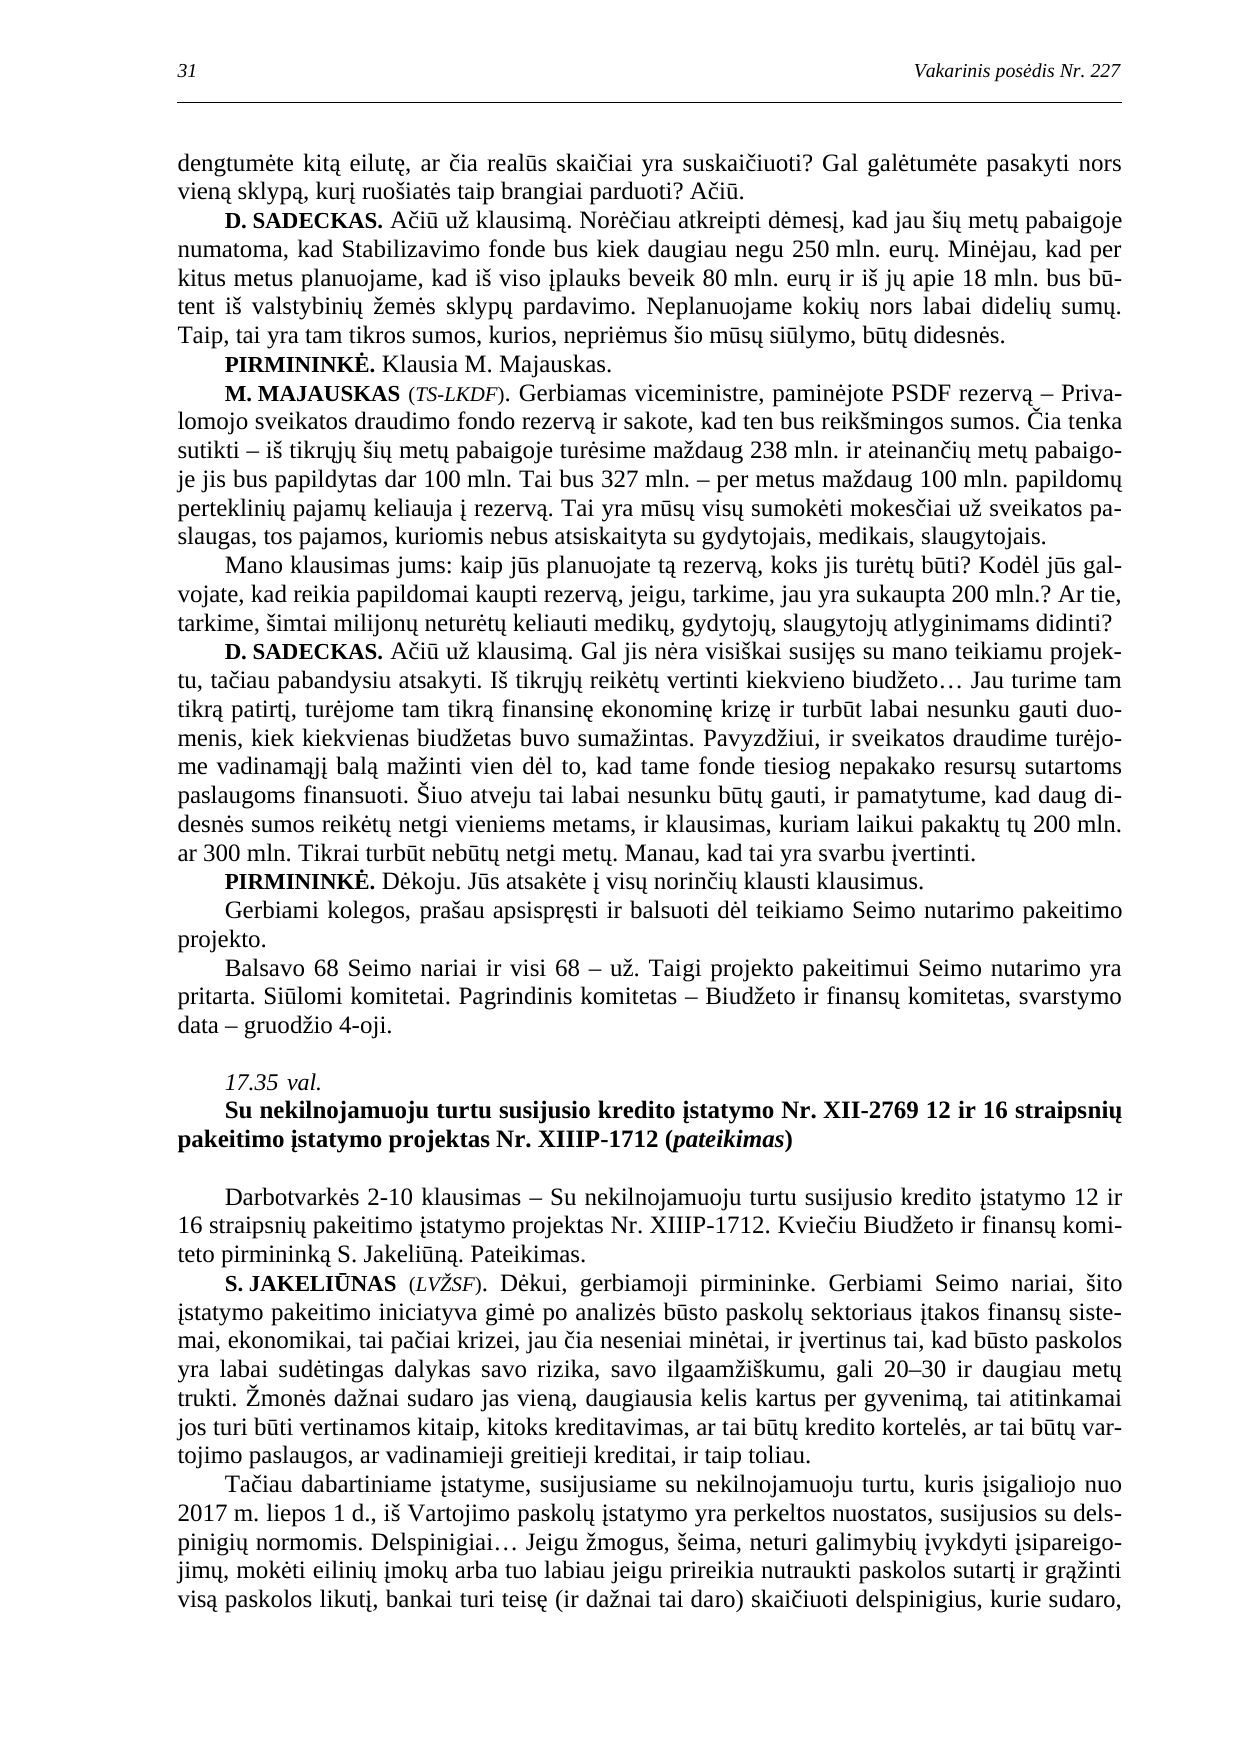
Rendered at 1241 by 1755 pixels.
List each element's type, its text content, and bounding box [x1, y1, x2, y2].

text Ma­no klau­si­mas jums: kaip jūs pla­nuo­ja­te tą re­zer­vą, koks jis tu­rė­tų bū­ti? Ko­dėl jūs gal­vo­ja­te, kad rei­kia pa­pil­do­mai kaup­ti re­zer­vą, jei­gu, tar­ki­me, jau yra su­kaup­ta 200 mln.? Ar tie, tar­ki­me, šim­tai mi­li­jo­nų ne­tu­rė­tų ke­liau­ti me­di­kų, gy­dy­to­jų, slau­gy­to­jų at­ly­gi­ni­mams di­din­ti? [177, 550, 1122, 636]
text PIRMININKĖ. Dė­ko­ju. Jūs at­sa­kė­te į vi­sų no­rin­čių klaus­ti klau­si­mus. [177, 866, 1122, 895]
text D. SADECKAS. Ačiū už klau­si­mą. No­rė­čiau at­kreip­ti dė­me­sį, kad jau šių me­tų pa­bai­go­je nu­ma­to­ma, kad Sta­bi­li­za­vi­mo fon­de bus kiek dau­giau ne­gu 250 mln. eu­rų. Mi­nė­jau, kad per ki­tus me­tus pla­nuo­ja­me, kad iš vi­so įplauks be­veik 80 mln. eu­rų ir iš jų apie 18 mln. bus bū­tent iš vals­ty­bi­nių že­mės skly­pų par­da­vi­mo. Ne­pla­nuo­ja­me ko­kių nors la­bai di­de­lių su­mų. Taip, tai yra tam tik­ros su­mos, ku­rios, ne­pri­ėmus šio mū­sų siū­ly­mo, bū­tų di­des­nės. [177, 205, 1122, 349]
text Bal­sa­vo 68 Sei­mo na­riai ir vi­si 68 – už. Tai­gi pro­jek­to pa­kei­ti­mui Sei­mo nu­ta­ri­mo yra pri­tar­ta. Siū­lo­mi ko­mi­te­tai. Pa­grin­di­nis ko­mi­te­tas – Biu­dže­to ir fi­nan­sų ko­mi­te­tas, svars­ty­mo da­ta – gruo­džio 4-oji. [177, 953, 1122, 1039]
text D. SADECKAS. Ačiū už klau­si­mą. Gal jis nė­ra vi­siš­kai su­si­jęs su ma­no tei­kia­mu pro­jek­tu, ta­čiau pa­ban­dy­siu at­sa­ky­ti. Iš tik­rų­jų rei­kė­tų ver­tin­ti kiek­vie­no biu­dže­to… Jau tu­ri­me tam tik­rą pa­tir­tį, tu­rė­jo­me tam tik­rą fi­nan­si­nę eko­no­mi­nę kri­zę ir tur­būt la­bai ne­sun­ku gau­ti duo­me­nis, kiek kiek­vie­nas biu­dže­tas bu­vo su­ma­žin­tas. Pa­vyz­džiui, ir svei­ka­tos drau­di­me tu­rė­jo­me va­di­na­mą­jį ba­lą ma­žin­ti vien dėl to, kad ta­me fon­de tie­siog ne­pa­ka­ko re­sur­sų su­tar­toms pa­slau­goms fi­nan­suo­ti. Šiuo at­ve­ju tai la­bai ne­sun­ku bū­tų gau­ti, ir pa­ma­ty­tu­me, kad daug di­des­nės su­mos rei­kė­tų net­gi vie­niems me­tams, ir klau­si­mas, ku­riam lai­kui pa­kak­tų tų 200 mln. ar 300 mln. Tik­rai tur­būt ne­bū­tų net­gi me­tų. Ma­nau, kad tai yra svar­bu įver­tin­ti. [177, 636, 1122, 866]
text M. MAJAUSKAS (TS-LKDF). Ger­bia­mas vi­ce­mi­nist­re, pa­mi­nė­jo­te PSDF re­zer­vą – Pri­va­lo­mo­jo svei­ka­tos drau­di­mo fon­do re­zer­vą ir sa­ko­te, kad ten bus reikš­min­gos su­mos. Čia ten­ka su­tik­ti – iš tik­rų­jų šių me­tų pa­bai­go­je tu­rė­si­me maž­daug 238 mln. ir at­ei­nan­čių me­tų pa­bai­go­je jis bus pa­pil­dy­tas dar 100 mln. Tai bus 327 mln. – per me­tus maž­daug 100 mln. pa­pil­do­mų per­tek­li­nių pa­ja­mų ke­liau­ja į re­zer­vą. Tai yra mū­sų vi­sų su­mo­kė­ti mo­kes­čiai už svei­ka­tos pa­slau­gas, tos pa­ja­mos, ku­rio­mis ne­bus at­si­skai­ty­ta su gy­dy­to­jais, me­di­kais, slau­gy­to­jais. [177, 378, 1122, 550]
text Ta­čiau da­bar­ti­nia­me įsta­ty­me, su­si­ju­sia­me su ne­kil­no­ja­muo­ju tur­tu, ku­ris įsi­ga­lio­jo nuo 2017 m. lie­pos 1 d., iš Var­to­ji­mo pa­sko­lų įsta­ty­mo yra per­kel­tos nuo­sta­tos, su­si­ju­sios su dels­pi­ni­gių nor­mo­mis. Dels­pi­ni­giai… Jei­gu žmo­gus, šei­ma, ne­tu­ri ga­li­my­bių įvyk­dy­ti įsi­pa­rei­go­ji­mų, mo­kė­ti ei­li­nių įmo­kų ar­ba tuo la­biau jei­gu pri­rei­kia nu­trauk­ti pa­sko­los su­tar­tį ir grą­žin­ti vi­są pa­sko­los li­ku­tį, ban­kai tu­ri tei­sę (ir daž­nai tai da­ro) skai­čiuo­ti dels­pi­ni­gius, ku­rie su­da­ro, [177, 1469, 1122, 1613]
text Su ne­kil­no­ja­muo­ju tur­tu su­si­ju­sio kre­di­to įsta­ty­mo Nr. XII-2769 12 ir 16 straips­nių pa­kei­ti­mo įsta­ty­mo pro­jek­tas Nr. XIIIP-1712 (pa­tei­ki­mas) [177, 1095, 1122, 1153]
text PIRMININKĖ. Klau­sia M. Ma­jaus­kas. [177, 349, 1122, 378]
text S. JAKELIŪNAS (LVŽSF). Dė­kui, ger­bia­mo­ji pir­mi­nin­ke. Ger­bia­mi Sei­mo na­riai, ši­to įsta­ty­mo pa­kei­ti­mo ini­cia­ty­va gi­mė po ana­li­zės būs­to pa­sko­lų sek­to­riaus įta­kos fi­nan­sų sis­te­mai, eko­no­mi­kai, tai pa­čiai kri­zei, jau čia ne­se­niai mi­nė­tai, ir įver­ti­nus tai, kad būs­to pa­sko­los yra la­bai su­dė­tin­gas da­ly­kas sa­vo ri­zi­ka, sa­vo il­ga­am­žiš­ku­mu, ga­li 20–30 ir dau­giau me­tų truk­ti. Žmo­nės daž­nai su­da­ro jas vie­ną, dau­giau­sia ke­lis kar­tus per gy­ve­ni­mą, tai ati­tin­ka­mai jos tu­ri bū­ti ver­ti­na­mos ki­taip, ki­toks kre­di­ta­vi­mas, ar tai bū­tų kre­di­to kor­te­lės, ar tai bū­tų var­to­ji­mo pa­slau­gos, ar va­di­na­mie­ji grei­tie­ji kre­di­tai, ir taip to­liau. [177, 1268, 1122, 1469]
text Ger­bia­mi ko­le­gos, pra­šau ap­si­spręs­ti ir bal­suo­ti dėl tei­kia­mo Sei­mo nu­ta­ri­mo pa­kei­ti­mo pro­jek­to. [177, 895, 1122, 953]
text Dar­bo­tvarkės 2-10 klau­si­mas – Su ne­kil­no­ja­muo­ju tur­tu su­si­ju­sio kre­di­to įsta­ty­mo 12 ir 16 straips­nių pa­kei­ti­mo įsta­ty­mo pro­jek­tas Nr. XIIIP-1712. Kvie­čiu Biu­dže­to ir fi­nan­sų ko­mi­te­to pir­mi­nin­ką S. Ja­ke­liū­ną. Pa­tei­ki­mas. [177, 1182, 1122, 1268]
text deng­tu­mė­te ki­tą ei­lu­tę, ar čia re­a­lūs skai­čiai yra su­skai­čiuo­ti? Gal ga­lė­tu­mė­te pa­sa­ky­ti nors vie­ną skly­pą, ku­rį ruo­šia­tės taip bran­giai par­duo­ti? Ačiū. [177, 148, 1122, 205]
text 17.35 val. [224, 1068, 1122, 1095]
